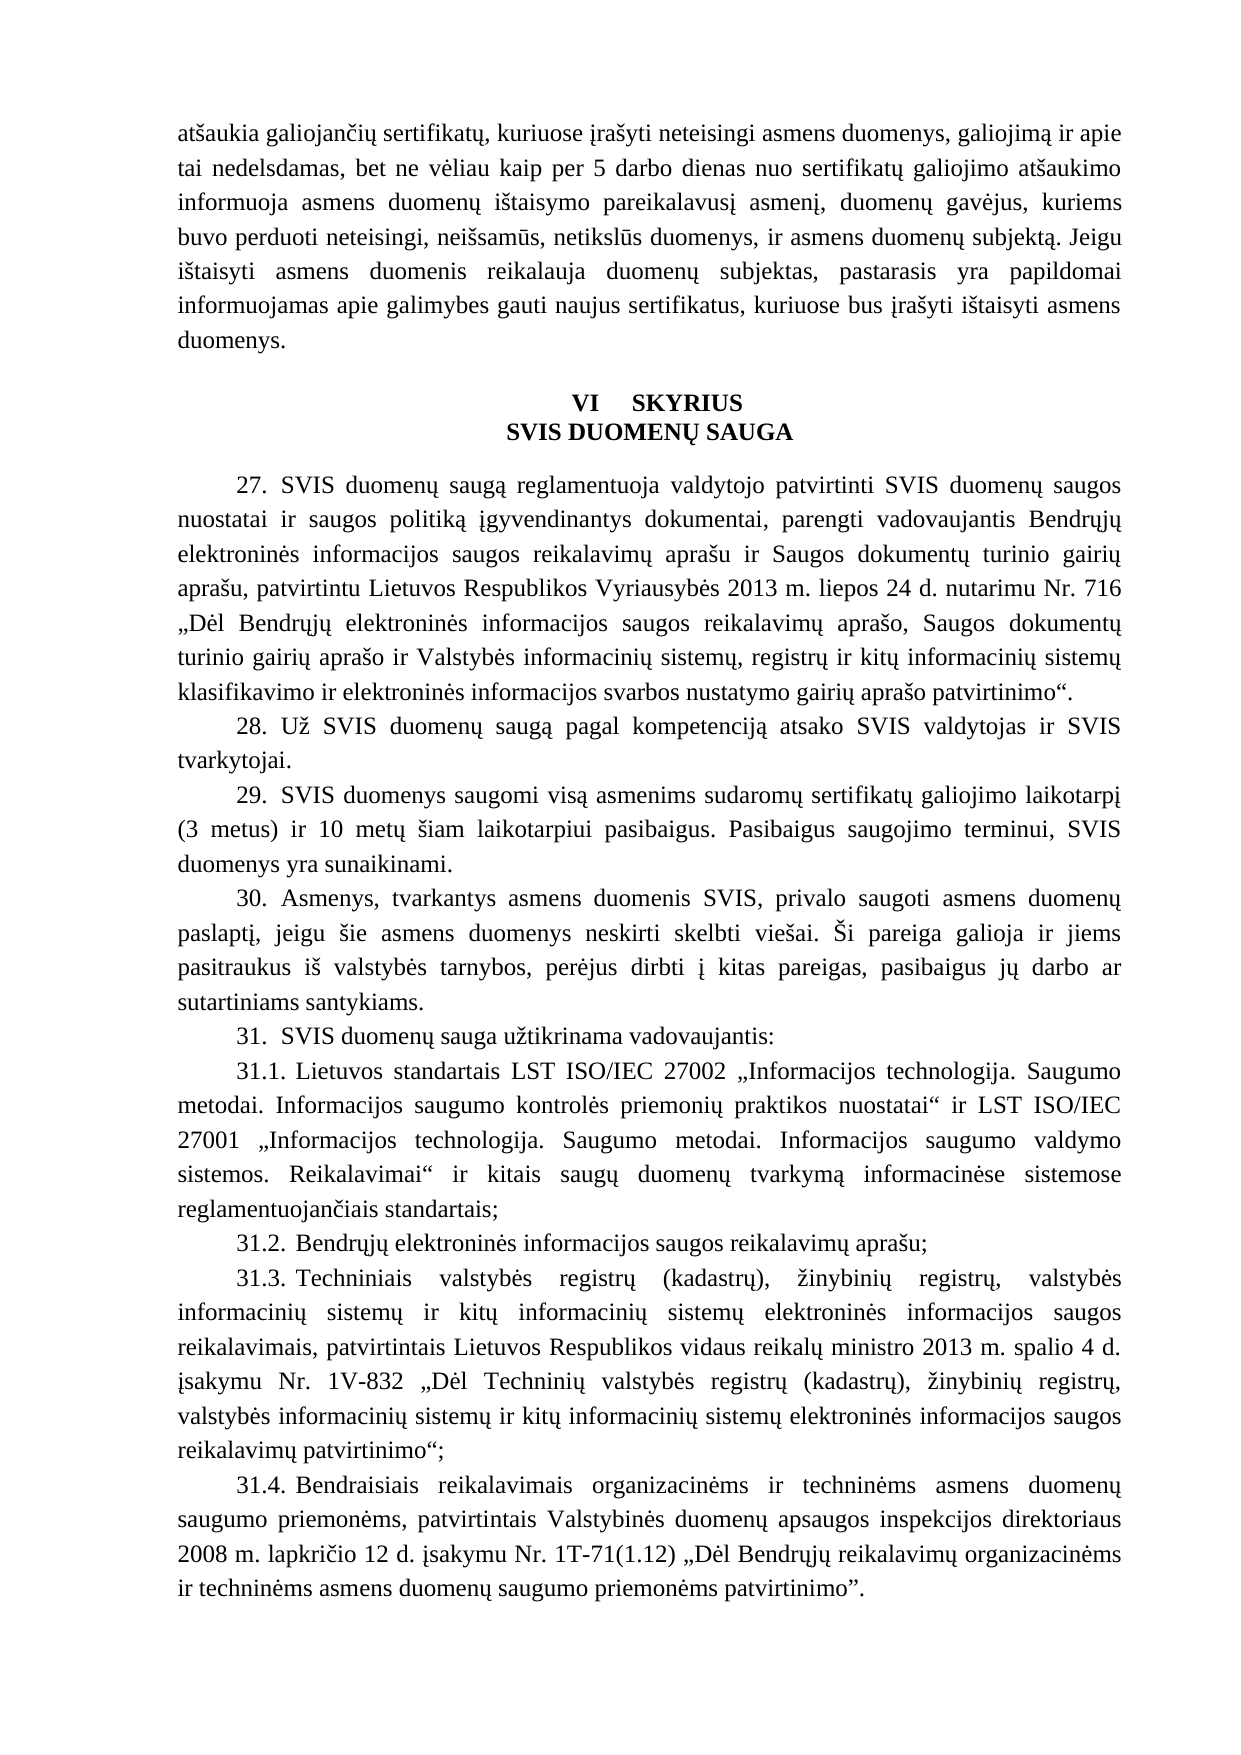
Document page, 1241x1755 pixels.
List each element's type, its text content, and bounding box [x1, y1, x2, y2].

text 29. SVIS duomenys saugomi visą asmenims sudaromų sertifikatų galiojimo laikotarpį (3 metus) ir 10 metų šiam laikotarpiui pasibaigus. Pasibaigus saugojimo terminui, SVIS duomenys yra sunaikinami. [177, 780, 1122, 878]
text 31.1. Lietuvos standartais LST ISO/IEC 27002 „Informacijos technologija. Saugumo metodai. Informacijos saugumo kontrolės priemonių praktikos nuostatai“ ir LST ISO/IEC 27001 „Informacijos technologija. Saugumo metodai. Informacijos saugumo valdymo sistemos. Reikalavimai“ ir kitais saugų duomenų tvarkymą informacinėse sistemose reglamentuojančiais standartais; [177, 1056, 1122, 1223]
text 27. SVIS duomenų saugą reglamentuoja valdytojo patvirtinti SVIS duomenų saugos nuostatai ir saugos politiką įgyvendinantys dokumentai, parengti vadovaujantis Bendrųjų elektroninės informacijos saugos reikalavimų aprašu ir Saugos dokumentų turinio gairių aprašu, patvirtintu Lietuvos Respublikos Vyriausybės 2013 m. liepos 24 d. nutarimu Nr. 716 „Dėl Bendrųjų elektroninės informacijos saugos reikalavimų aprašo, Saugos dokumentų turinio gairių aprašo ir Valstybės informacinių sistemų, registrų ir kitų informacinių sistemų klasifikavimo ir elektroninės informacijos svarbos nustatymo gairių aprašo patvirtinimo“. [177, 470, 1122, 705]
text atšaukia galiojančių sertifikatų, kuriuose įrašyti neteisingi asmens duomenys, galiojimą ir apie tai nedelsdamas, bet ne vėliau kaip per 5 darbo dienas nuo sertifikatų galiojimo atšaukimo informuoja asmens duomenų ištaisymo pareikalavusį asmenį, duomenų gavėjus, kuriems buvo perduoti neteisingi, neišsamūs, netikslūs duomenys, ir asmens duomenų subjektą. Jeigu ištaisyti asmens duomenis reikalauja duomenų subjektas, pastarasis yra papildomai informuojamas apie galimybes gauti naujus sertifikatus, kuriuose bus įrašyti ištaisyti asmens duomenys. [177, 118, 1122, 354]
text 31.2. Bendrųjų elektroninės informacijos saugos reikalavimų aprašu; [177, 1228, 1122, 1257]
text 31.3. Techniniais valstybės registrų (kadastrų), žinybinių registrų, valstybės informacinių sistemų ir kitų informacinių sistemų elektroninės informacijos saugos reikalavimais, patvirtintais Lietuvos Respublikos vidaus reikalų ministro 2013 m. spalio 4 d. įsakymu Nr. 1V-832 „Dėl Techninių valstybės registrų (kadastrų), žinybinių registrų, valstybės informacinių sistemų ir kitų informacinių sistemų elektroninės informacijos saugos reikalavimų patvirtinimo“; [177, 1263, 1122, 1464]
text 31.4. Bendraisiais reikalavimais organizacinėms ir techninėms asmens duomenų saugumo priemonėms, patvirtintais Valstybinės duomenų apsaugos inspekcijos direktoriaus 2008 m. lapkričio 12 d. įsakymu Nr. 1T-71(1.12) „Dėl Bendrųjų reikalavimų organizacinėms ir techninėms asmens duomenų saugumo priemonėms patvirtinimo”. [177, 1470, 1122, 1602]
text 28. Už SVIS duomenų saugą pagal kompetenciją atsako SVIS valdytojas ir SVIS tvarkytojai. [177, 711, 1122, 774]
text 31. SVIS duomenų sauga užtikrinama vadovaujantis: [177, 1021, 1122, 1050]
text 30. Asmenys, tvarkantys asmens duomenis SVIS, privalo saugoti asmens duomenų paslaptį, jeigu šie asmens duomenys neskirti skelbti viešai. Ši pareiga galioja ir jiems pasitraukus iš valstybės tarnybos, perėjus dirbti į kitas pareigas, pasibaigus jų darbo ar sutartiniams santykiams. [177, 883, 1122, 1016]
text VI SKYRIUS SVIS DUOMENŲ SAUGA [177, 388, 1122, 446]
